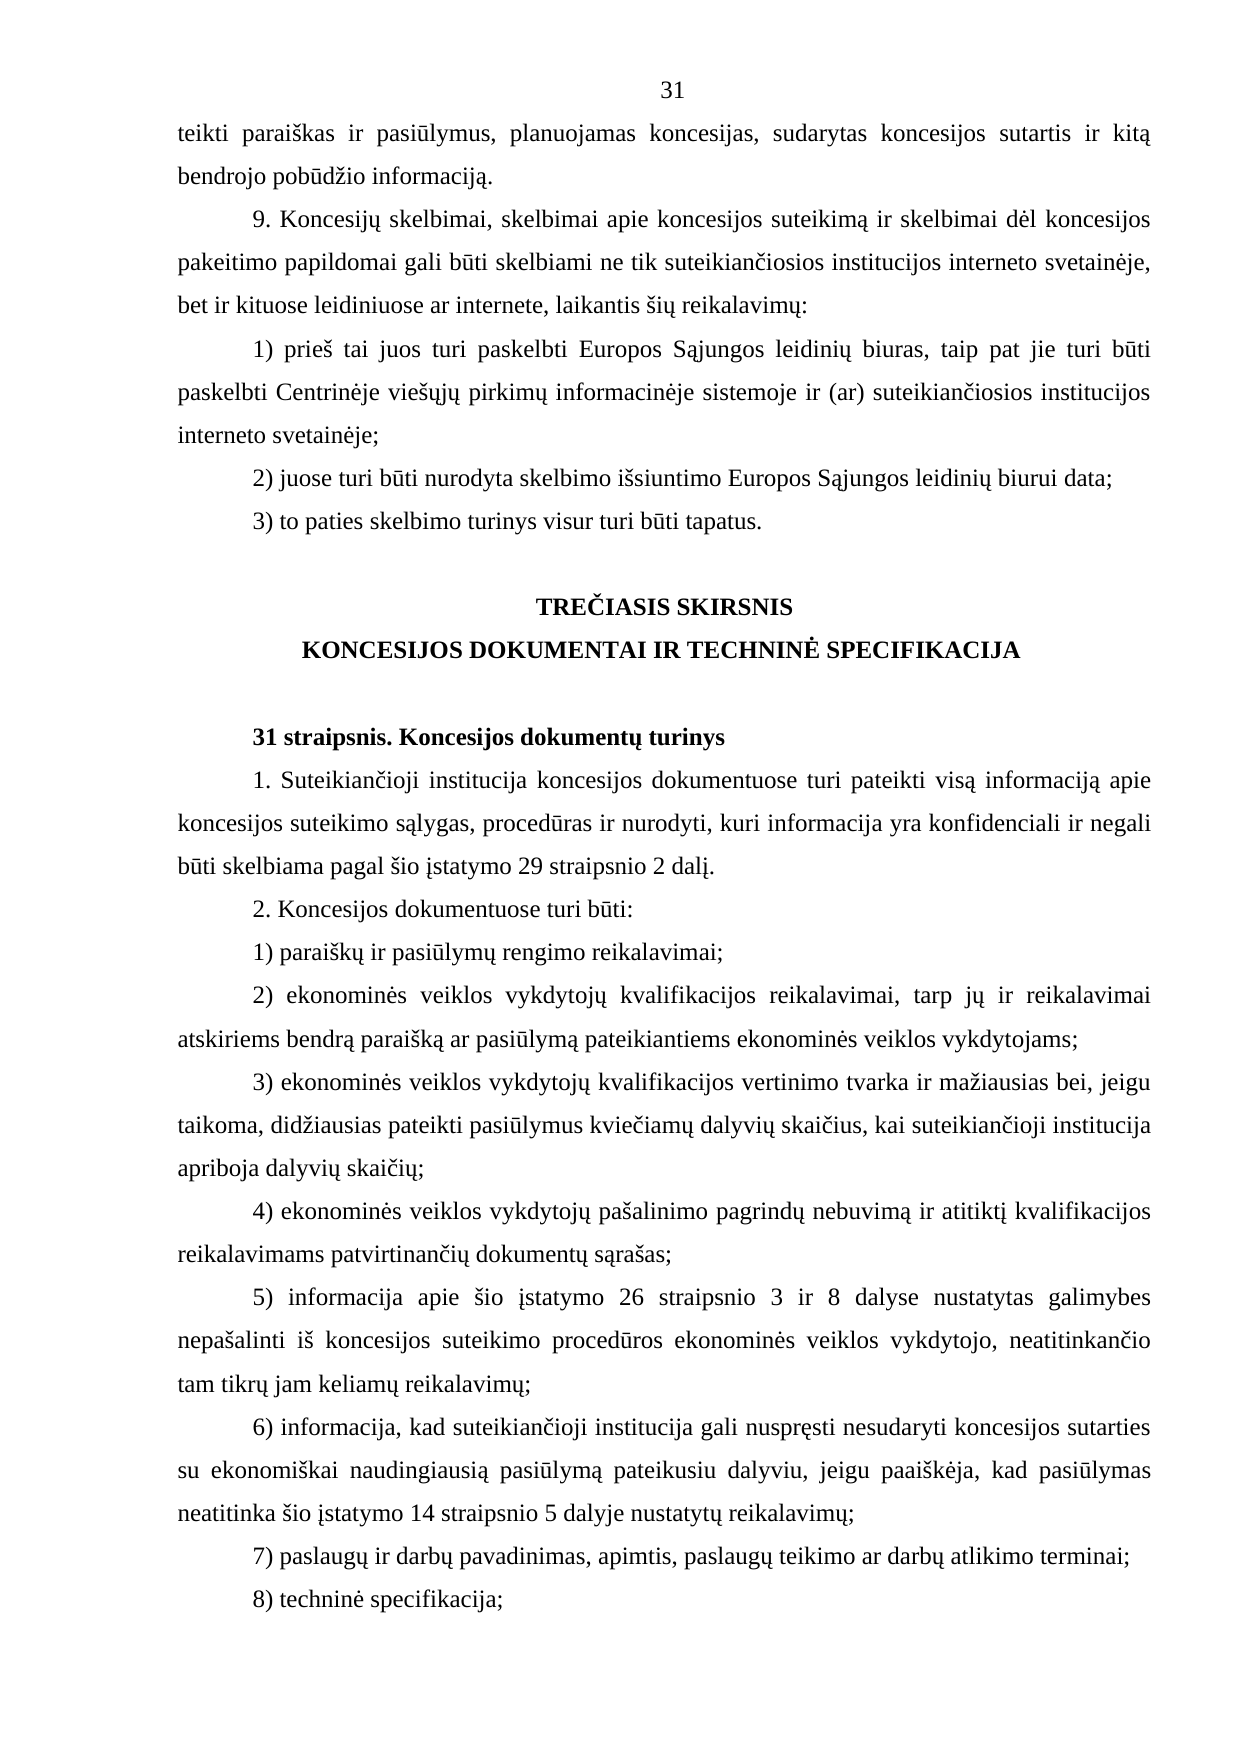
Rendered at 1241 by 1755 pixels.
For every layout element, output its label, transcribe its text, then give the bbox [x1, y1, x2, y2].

text 4) ekonominės veiklos vykdytojų pašalinimo pagrindų nebuvimą ir atitiktį kvalifikacijos reikalavimams patvirtinančių dokumentų sąrašas; [177, 1196, 1152, 1268]
text 31 straipsnis. Koncesijos dokumentų turinys [177, 722, 1152, 751]
text 2. Koncesijos dokumentuose turi būti: [177, 894, 1152, 923]
text 1) prieš tai juos turi paskelbti Europos Sąjungos leidinių biuras, taip pat jie turi būti paskelbti Centrinėje viešųjų pirkimų informacinėje sistemoje ir (ar) suteikiančiosios institucijos interneto svetainėje; [177, 334, 1152, 449]
text teikti paraiškas ir pasiūlymus, planuojamas koncesijas, sudarytas koncesijos sutartis ir kitą bendrojo pobūdžio informaciją. [177, 118, 1152, 190]
text 7) paslaugų ir darbų pavadinimas, apimtis, paslaugų teikimo ar darbų atlikimo terminai; [177, 1541, 1152, 1570]
text 1. Suteikiančioji institucija koncesijos dokumentuose turi pateikti visą informaciją apie koncesijos suteikimo sąlygas, procedūras ir nurodyti, kuri informacija yra konfidenciali ir negali būti skelbiama pagal šio įstatymo 29 straipsnio 2 dalį. [177, 765, 1152, 880]
text 3) to paties skelbimo turinys visur turi būti tapatus. [177, 506, 1152, 535]
text 3) ekonominės veiklos vykdytojų kvalifikacijos vertinimo tvarka ir mažiausias bei, jeigu taikoma, didžiausias pateikti pasiūlymus kviečiamų dalyvių skaičius, kai suteikiančioji institucija apriboja dalyvių skaičių; [177, 1067, 1152, 1182]
text TREČIASIS SKIRSNIS [177, 592, 1152, 621]
text 2) juose turi būti nurodyta skelbimo išsiuntimo Europos Sąjungos leidinių biurui data; [177, 463, 1152, 492]
text 6) informacija, kad suteikiančioji institucija gali nuspręsti nesudaryti koncesijos sutarties su ekonomiškai naudingiausią pasiūlymą pateikusiu dalyviu, jeigu paaiškėja, kad pasiūlymas neatitinka šio įstatymo 14 straipsnio 5 dalyje nustatytų reikalavimų; [177, 1412, 1152, 1527]
text 2) ekonominės veiklos vykdytojų kvalifikacijos reikalavimai, tarp jų ir reikalavimai atskiriems bendrą paraišką ar pasiūlymą pateikiantiems ekonominės veiklos vykdytojams; [177, 981, 1152, 1052]
text 5) informacija apie šio įstatymo 26 straipsnio 3 ir 8 dalyse nustatytas galimybes nepašalinti iš koncesijos suteikimo procedūros ekonominės veiklos vykdytojo, neatitinkančio tam tikrų jam keliamų reikalavimų; [177, 1282, 1152, 1397]
text 8) techninė specifikacija; [177, 1584, 1152, 1613]
text 9. Koncesijų skelbimai, skelbimai apie koncesijos suteikimą ir skelbimai dėl koncesijos pakeitimo papildomai gali būti skelbiami ne tik suteikiančiosios institucijos interneto svetainėje, bet ir kituose leidiniuose ar internete, laikantis šių reikalavimų: [177, 204, 1152, 319]
text KONCESIJOS DOKUMENTAI IR TECHNINĖ SPECIFIKACIJA [177, 636, 1152, 664]
text 1) paraiškų ir pasiūlymų rengimo reikalavimai; [177, 937, 1152, 966]
